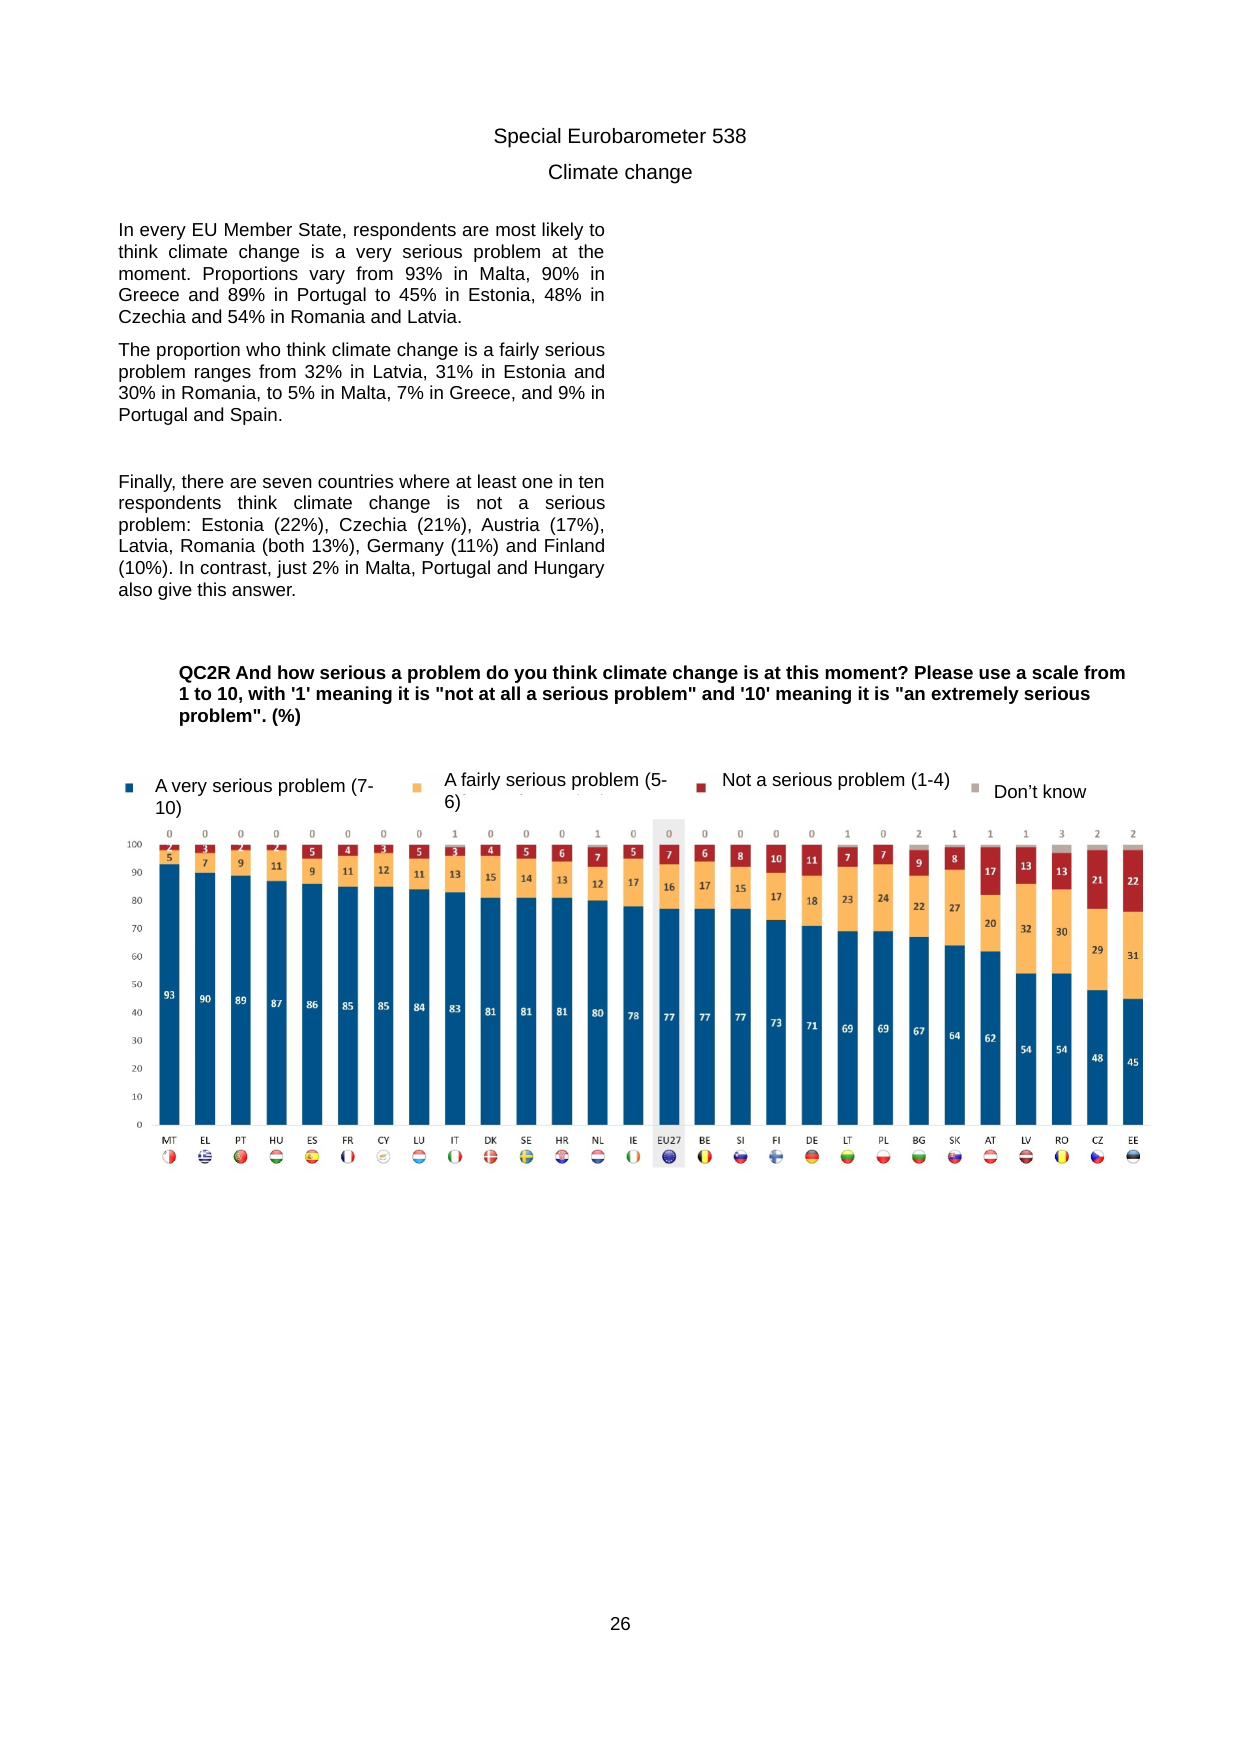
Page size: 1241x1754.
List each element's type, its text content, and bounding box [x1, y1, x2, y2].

picture [122, 773, 979, 795]
text In every EU Member State, respondents are most likely to think climate change is a very serious problem at the moment. Proportions vary from 93% in Malta, 90% in Greece and 89% in Portugal to 45% in Estonia, 48% in Czechia and 54% in Romania and Latvia. [118, 219, 605, 327]
picture [726, 773, 733, 784]
text Finally, there are seven countries where at least one in ten respondents think climate change is not a serious problem: Estonia (22%), Czechia (21%), Austria (17%), Latvia, Romania (both 13%), Germany (11%) and Finland (10%). In contrast, just 2% in Malta, Portugal and Hungary also give this answer. [118, 471, 605, 600]
text The proportion who think climate change is a fairly serious problem ranges from 32% in Latvia, 31% in Estonia and 30% in Romania, to 5% in Malta, 7% in Greece, and 9% in Portugal and Spain. [118, 339, 605, 425]
picture [116, 814, 1156, 1173]
